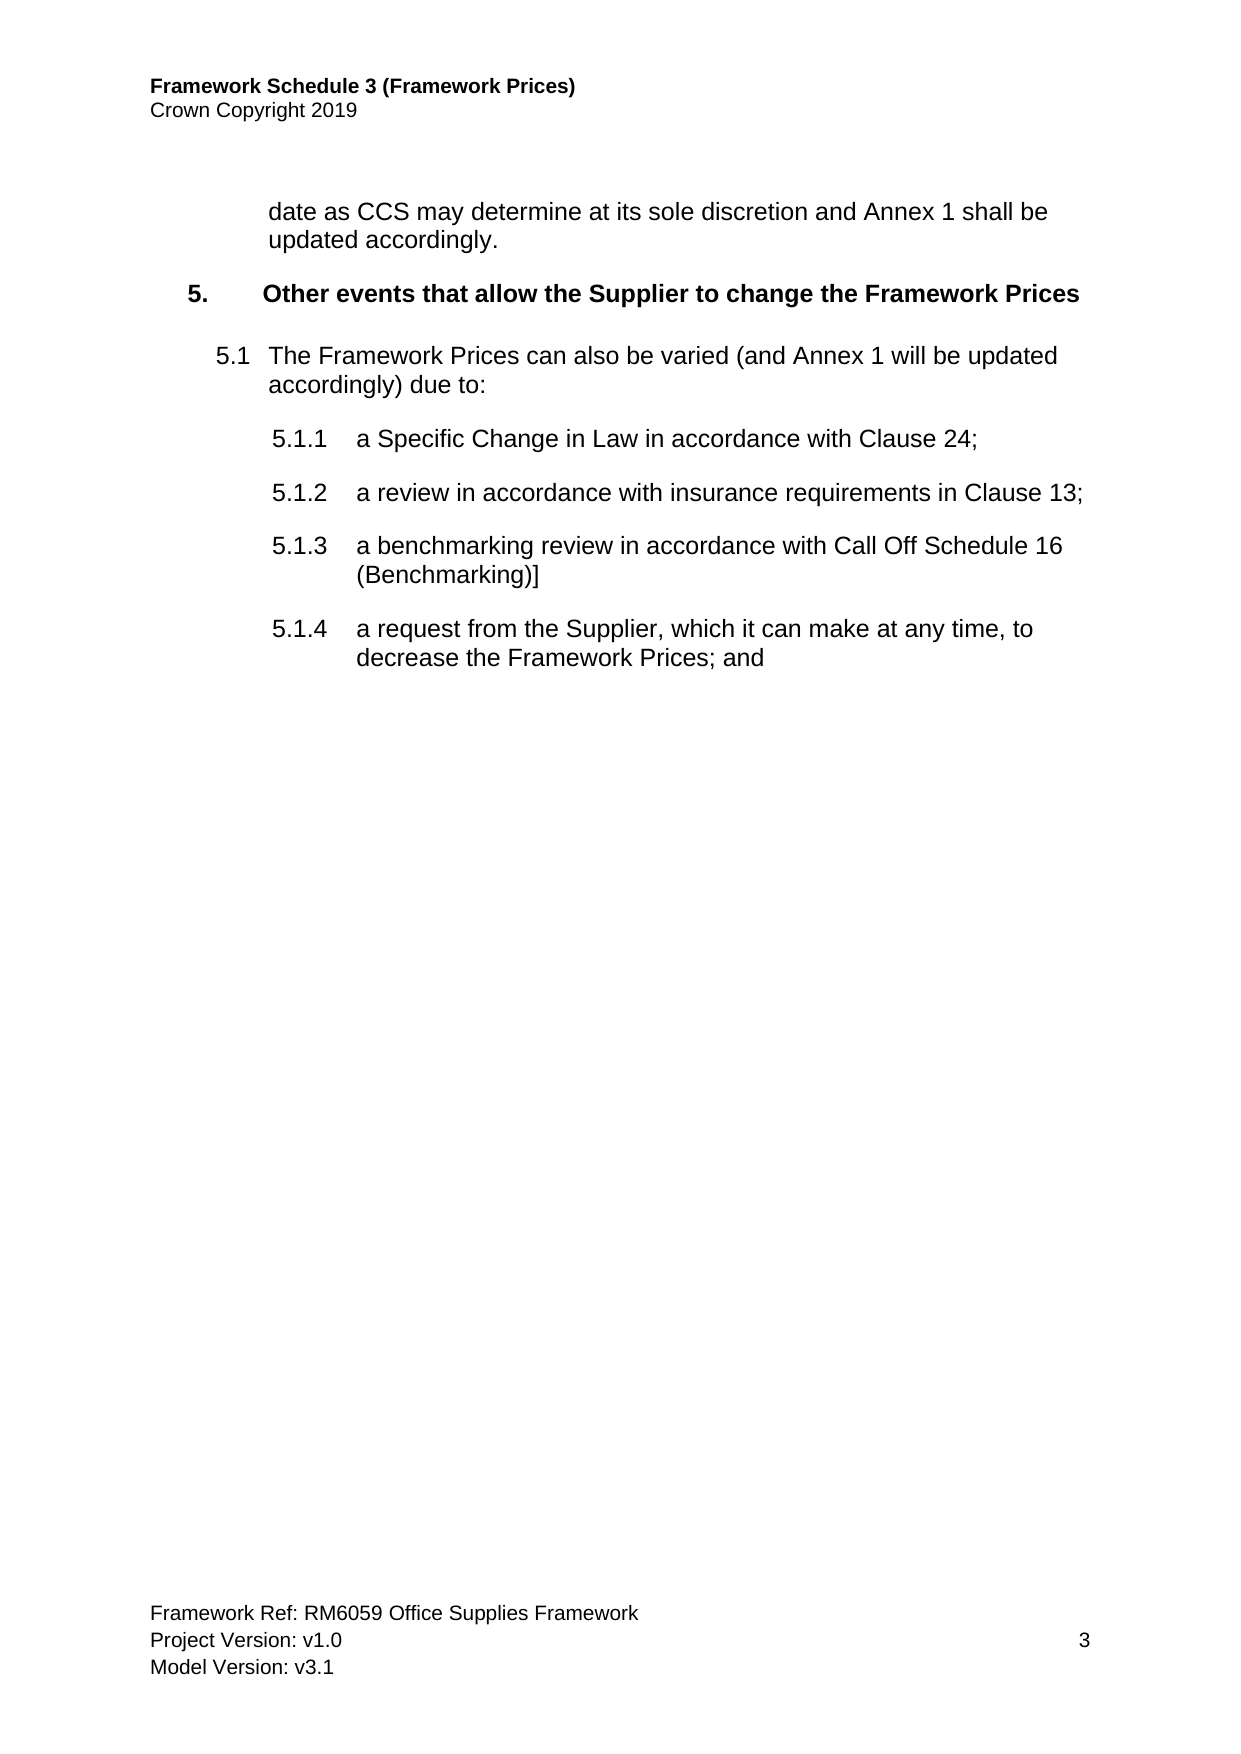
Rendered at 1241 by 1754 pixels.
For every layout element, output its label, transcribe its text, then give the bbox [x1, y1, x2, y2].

list The Framework Prices can also be varied (and Annex 1 will be updated accordingly) due to: [216, 341, 1090, 399]
list a Specific Change in Law in accordance with Clause 24; [272, 424, 1090, 452]
subtitle Other events that allow the Supplier to change the Framework Prices [187, 279, 1090, 308]
list a benchmarking review in accordance with Call Off Schedule 16 (Benchmarking)] [272, 531, 1090, 589]
list date as CCS may determine at its sole discretion and Annex 1 shall be updated accordingly. [216, 197, 1090, 254]
list a request from the Supplier, which it can make at any time, to decrease the Framework Prices; and [272, 614, 1090, 671]
list a review in accordance with insurance requirements in Clause 13; [272, 477, 1090, 506]
